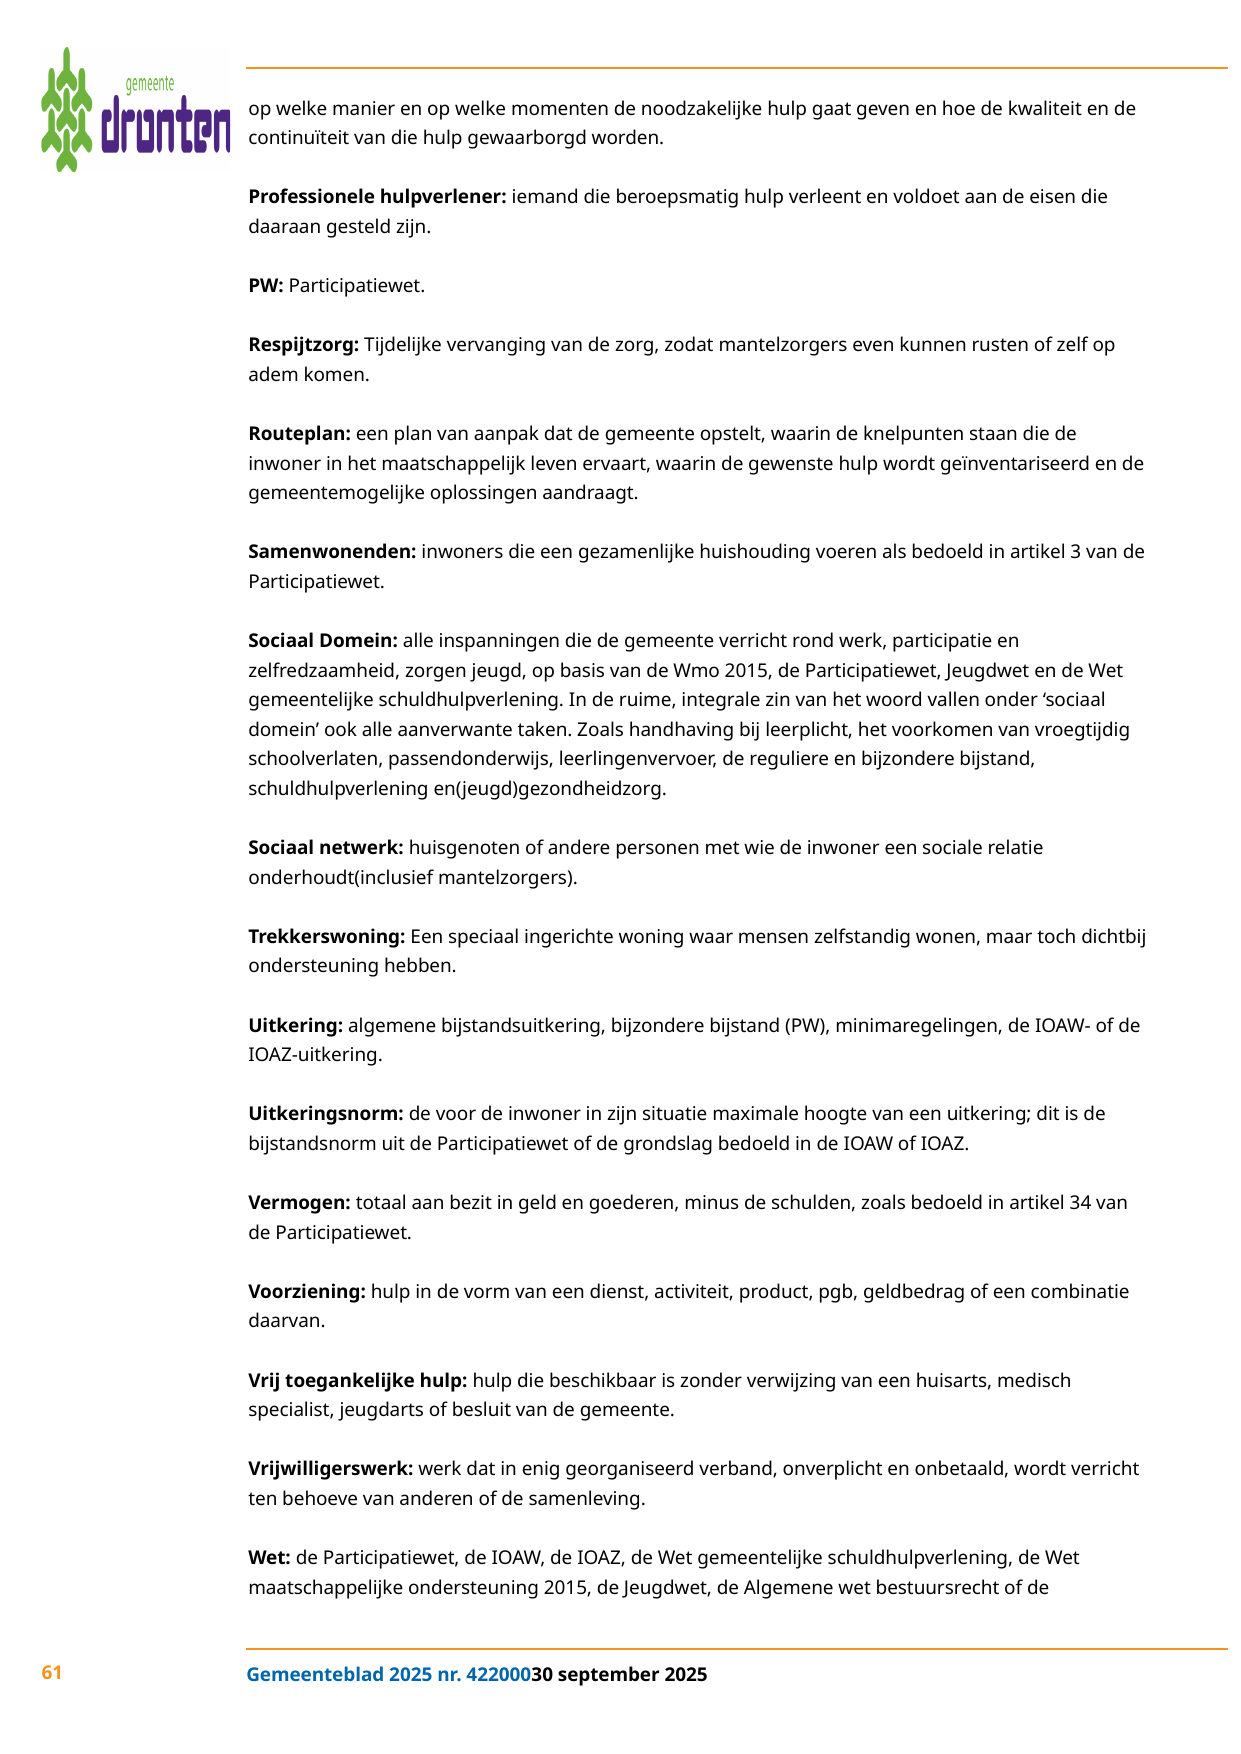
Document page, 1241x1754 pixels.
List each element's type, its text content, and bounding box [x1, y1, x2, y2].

text op welke manier en op welke momenten de noodzakelijke hulp gaat geven en hoe de kwaliteit en de continuïteit van die hulp gewaarborgd worden. [248, 95, 1152, 150]
text Vermogen: totaal aan bezit in geld en goederen, minus de schulden, zoals bedoeld in artikel 34 van de Participatiewet. [248, 1189, 1152, 1245]
text Uitkering: algemene bijstandsuitkering, bijzondere bijstand (PW), minimaregelingen, de IOAW- of de IOAZ-uitkering. [248, 1012, 1152, 1067]
text Wet: de Participatiewet, de IOAW, de IOAZ, de Wet gemeentelijke schuldhulpverlening, de Wet maatschappelijke ondersteuning 2015, de Jeugdwet, de Algemene wet bestuursrecht of de [248, 1544, 1152, 1600]
text Voorziening: hulp in de vorm van een dienst, activiteit, product, pgb, geldbedrag of een combinatie daarvan. [248, 1278, 1152, 1333]
text Sociaal Domein: alle inspanningen die de gemeente verricht rond werk, participatie en zelfredzaamheid, zorgen jeugd, op basis van de Wmo 2015, de Participatiewet, Jeugdwet en de Wet gemeentelijke schuldhulpverlening. In de ruime, integrale zin van het woord vallen onder ‘sociaal domein’ ook alle aanverwante taken. Zoals handhaving bij leerplicht, het voorkomen van vroegtijdig schoolverlaten, passendonderwijs, leerlingenvervoer, de reguliere en bijzondere bijstand, schuldhulpverlening en(jeugd)gezondheidzorg. [248, 627, 1152, 801]
text Professionele hulpverlener: iemand die beroepsmatig hulp verleent en voldoet aan de eisen die daaraan gesteld zijn. [248, 183, 1152, 239]
text Respijtzorg: Tijdelijke vervanging van de zorg, zodat mantelzorgers even kunnen rusten of zelf op adem komen. [248, 331, 1152, 387]
text PW: Participatiewet. [248, 272, 1152, 298]
text Samenwonenden: inwoners die een gezamenlijke huishouding voeren als bedoeld in artikel 3 van de Participatiewet. [248, 538, 1152, 594]
text Uitkeringsnorm: de voor de inwoner in zijn situatie maximale hoogte van een uitkering; dit is de bijstandsnorm uit de Participatiewet of de grondslag bedoeld in de IOAW of IOAZ. [248, 1101, 1152, 1156]
text Sociaal netwerk: huisgenoten of andere personen met wie de inwoner een sociale relatie onderhoudt(inclusief mantelzorgers). [248, 834, 1152, 890]
text Trekkerswoning: Een speciaal ingerichte woning waar mensen zelfstandig wonen, maar toch dichtbij ondersteuning hebben. [248, 923, 1152, 978]
picture [41, 47, 231, 172]
text Routeplan: een plan van aanpak dat de gemeente opstelt, waarin de knelpunten staan die de inwoner in het maatschappelijk leven ervaart, waarin de gewenste hulp wordt geïnventariseerd en de gemeentemogelijke oplossingen aandraagt. [248, 420, 1152, 505]
text Vrij toegankelijke hulp: hulp die beschikbaar is zonder verwijzing van een huisarts, medisch specialist, jeugdarts of besluit van de gemeente. [248, 1367, 1152, 1422]
text Vrijwilligerswerk: werk dat in enig georganiseerd verband, onverplicht en onbetaald, wordt verricht ten behoeve van anderen of de samenleving. [248, 1456, 1152, 1511]
